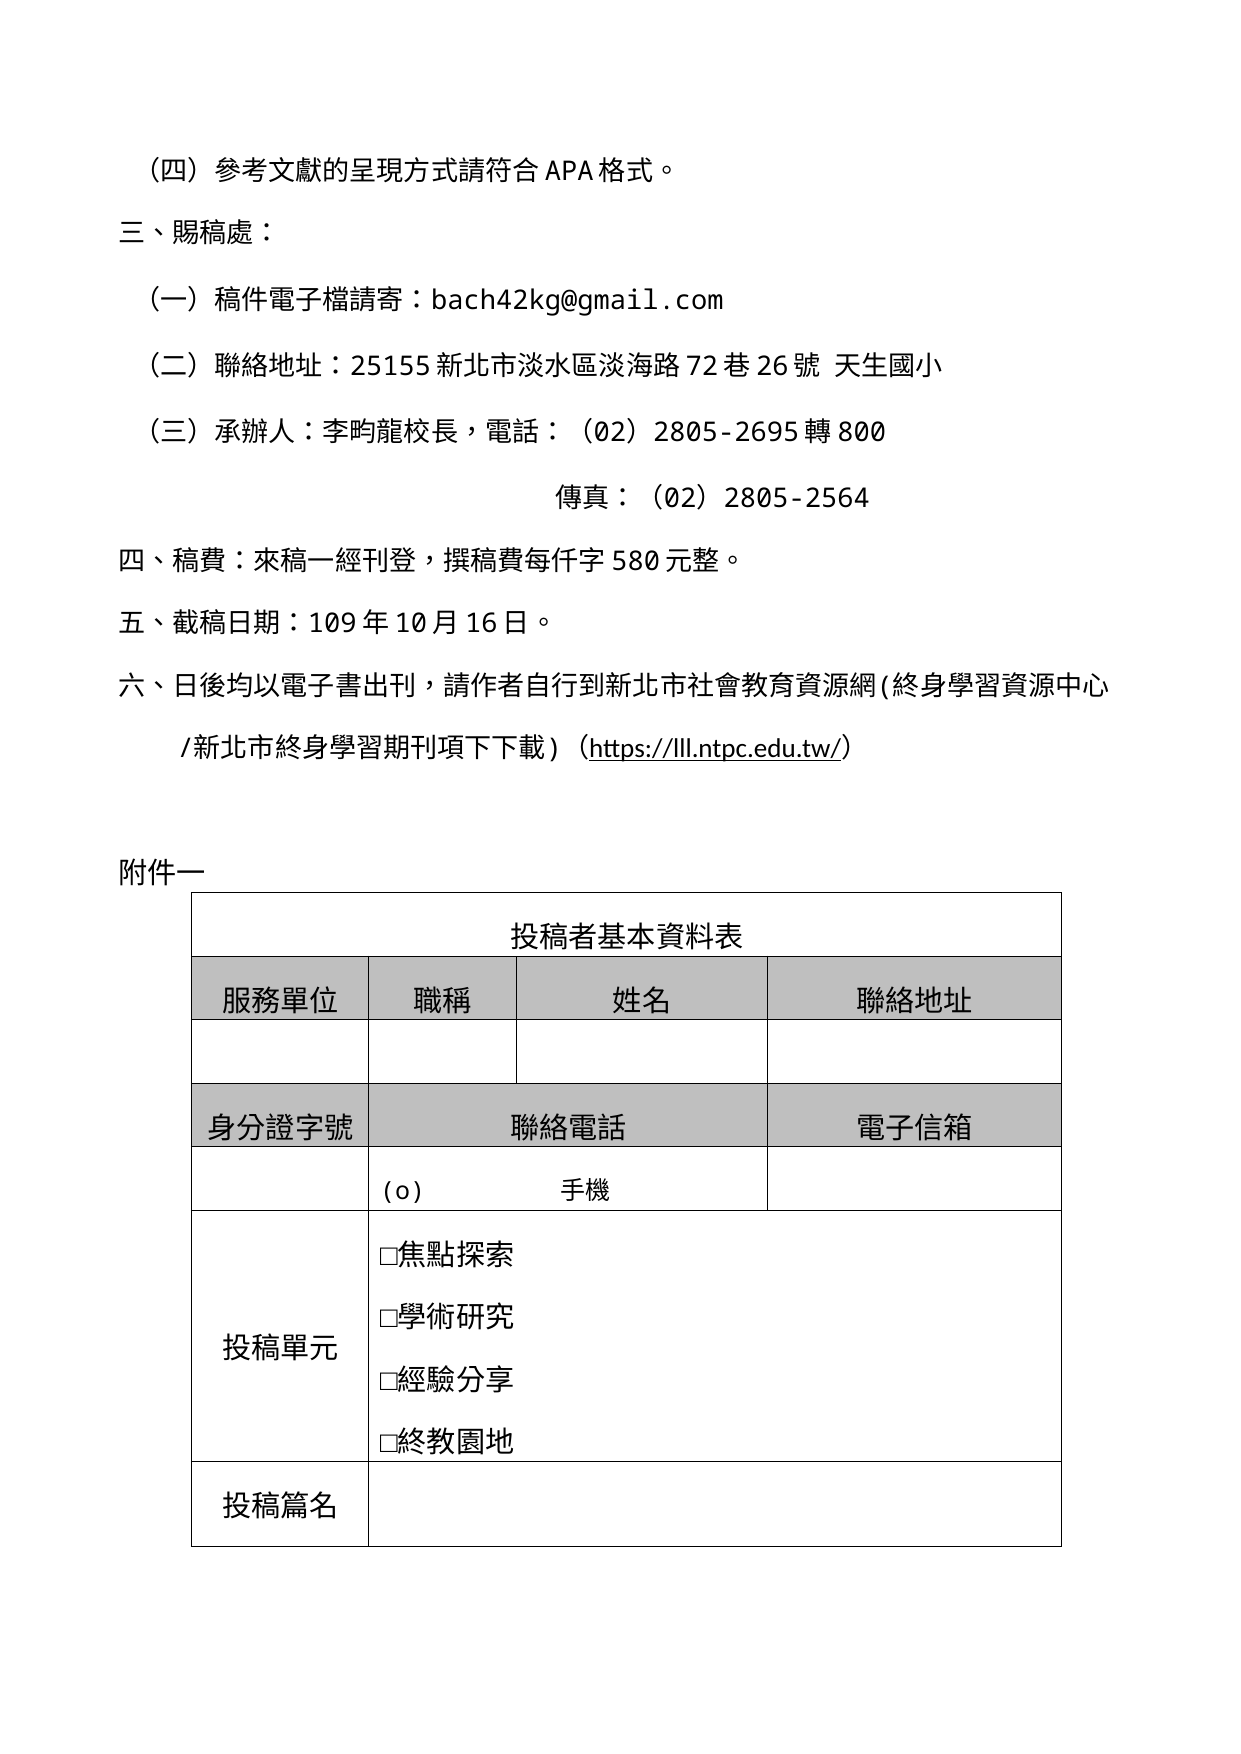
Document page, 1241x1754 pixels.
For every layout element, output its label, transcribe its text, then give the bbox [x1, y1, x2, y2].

table_cell [369, 1020, 516, 1083]
text 六、日後均以電子書出刊，請作者自行到新北市社會教育資源網(終身學習資源中心/新北市終身學習期刊項下下載)（https://lll.ntpc.edu.tw/） [118, 642, 1122, 767]
table_cell 職稱 [369, 957, 516, 1019]
table_cell [768, 1020, 1061, 1083]
table_cell 聯絡地址 [768, 957, 1061, 1019]
text 五、截稿日期：109年10月16日。 [118, 579, 1122, 642]
table_cell 投稿篇名 [192, 1462, 368, 1546]
table_cell [192, 1020, 368, 1083]
table_cell 電子信箱 [768, 1084, 1061, 1146]
text 附件一 [118, 829, 1122, 892]
table_cell [369, 1462, 1061, 1546]
text 傳真：（02）2805-2564 [133, 454, 1122, 517]
text （三）承辦人：李畇龍校長，電話：（02）2805-2695轉800 [133, 388, 1122, 451]
table_cell □焦點探索 □學術研究 □經驗分享 □終教園地 [369, 1211, 1061, 1461]
table_cell 姓名 [517, 957, 767, 1019]
table_cell 投稿單元 [192, 1211, 368, 1461]
table_cell [768, 1147, 1061, 1210]
text 三、賜稿處： [118, 189, 1122, 252]
text （四）參考文獻的呈現方式請符合APA格式。 [133, 127, 1122, 189]
table_cell 身分證字號 [192, 1084, 368, 1146]
table_cell [517, 1020, 767, 1083]
table_cell 服務單位 [192, 957, 368, 1019]
text 四、稿費：來稿一經刊登，撰稿費每仟字580元整。 [118, 517, 1122, 579]
text （二）聯絡地址：25155新北市淡水區淡海路72巷26號 天生國小 [133, 322, 1122, 384]
table_cell 聯絡電話 [369, 1084, 767, 1146]
text （一）稿件電子檔請寄：bach42kg@gmail.com [133, 256, 1122, 318]
table_cell [192, 1147, 368, 1210]
table_cell (o) 手機 [369, 1147, 767, 1210]
table_header 投稿者基本資料表 [192, 893, 1061, 956]
